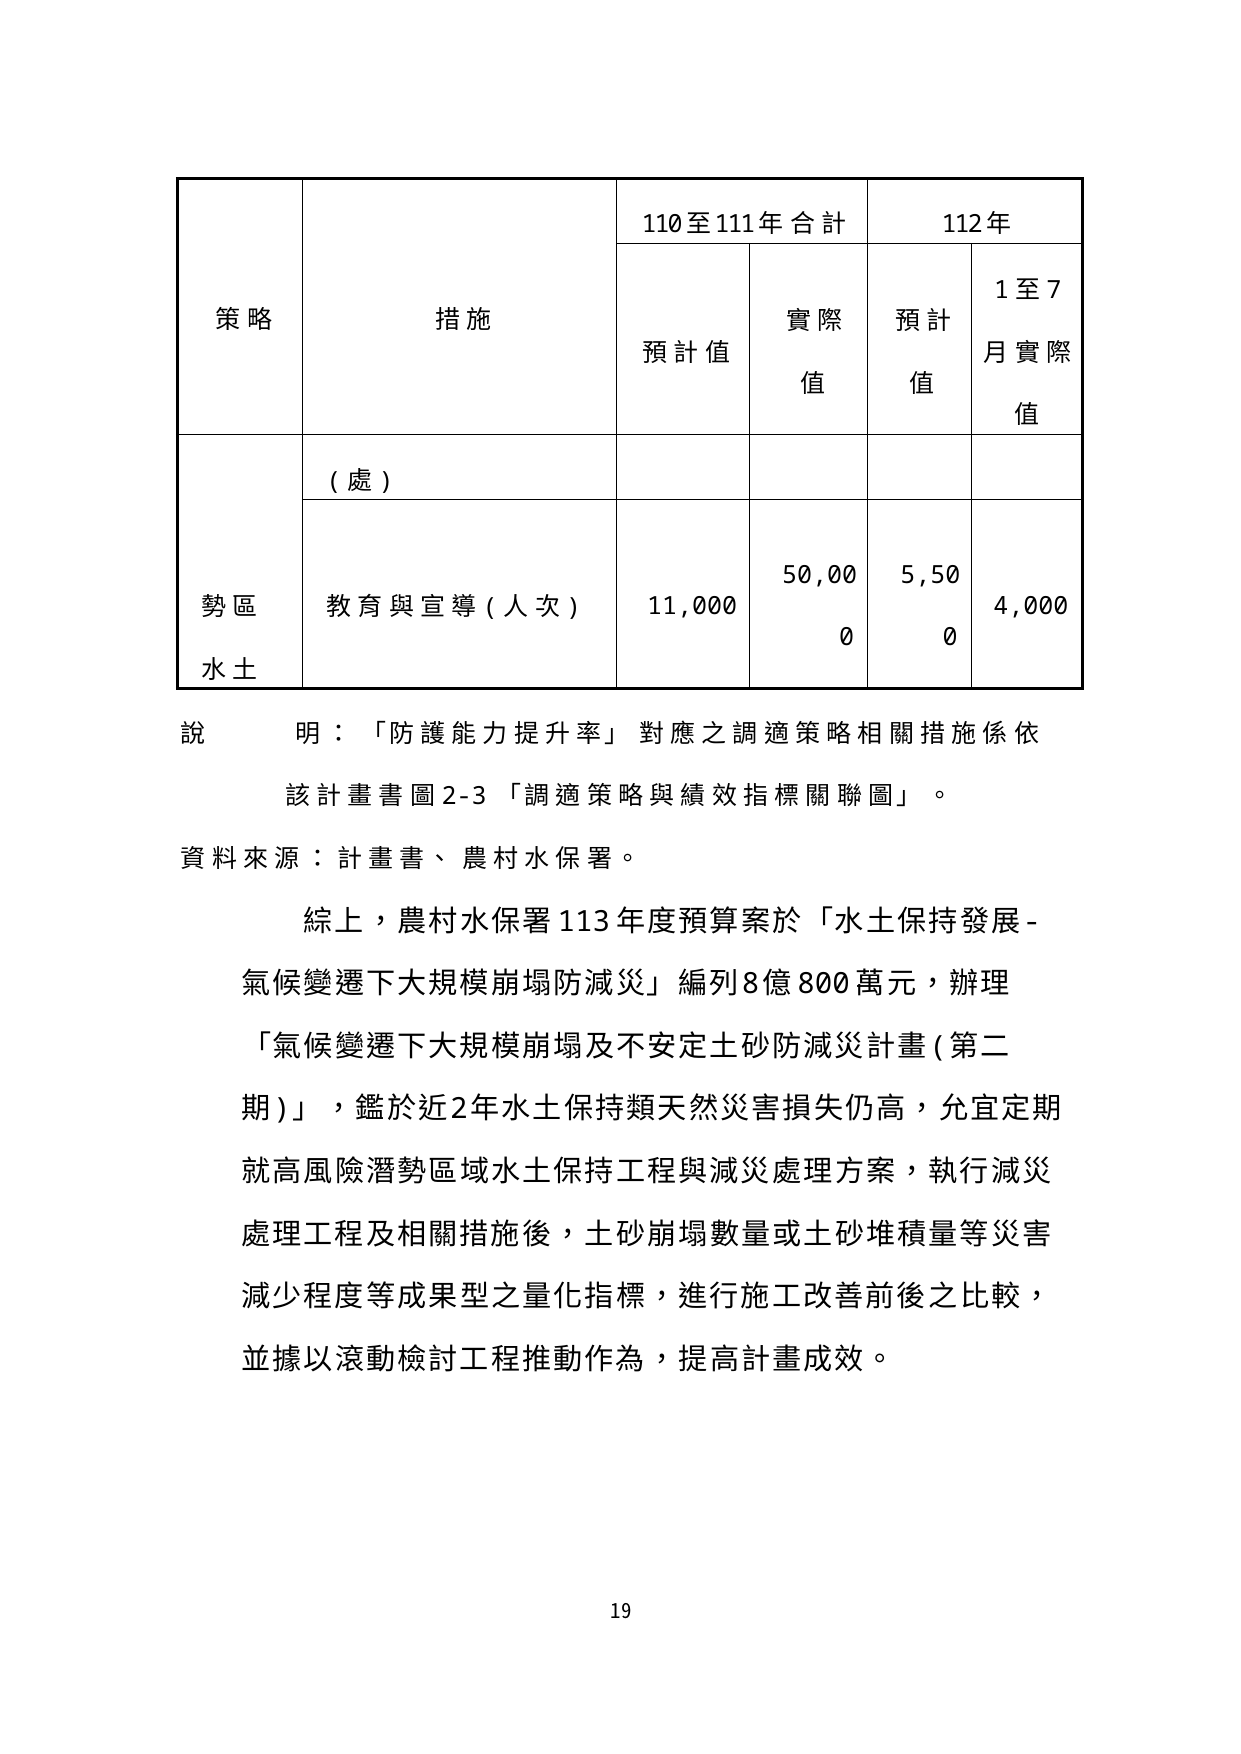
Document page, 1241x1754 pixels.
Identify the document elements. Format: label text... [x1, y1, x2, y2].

text 資料來源：計畫書、農村水保署。 [169, 815, 1063, 877]
text 說 明：「防護能力提升率」對應之調適策略相關措施係依該計畫書圖2-3「調適策略與績效指標關聯圖」。 [169, 690, 1063, 815]
table_header 110至111年合計 [617, 180, 867, 243]
table_cell 預計值 [868, 244, 971, 433]
table_cell 50,000 [750, 500, 867, 687]
table_cell [868, 435, 971, 499]
table_cell 5,500 [868, 500, 971, 687]
table_cell 推動大規模崩塌潛勢區水土保持管理 [179, 435, 302, 687]
table_cell 預計值 [617, 244, 749, 433]
table_cell (處) [303, 435, 616, 499]
table_header 策略 [179, 180, 302, 433]
table_cell 1至7月實際值 [972, 244, 1081, 433]
table_cell 實際值 [750, 244, 867, 433]
table_cell [617, 435, 749, 499]
table_cell [750, 435, 867, 499]
table_cell [972, 435, 1081, 499]
table_header 措施 [303, 180, 616, 433]
table_cell 教育與宣導(人次) [303, 500, 616, 687]
table_cell 4,000 [972, 500, 1081, 687]
table_header 112年 [868, 180, 1081, 243]
table_cell 11,000 [617, 500, 749, 687]
text 綜上，農村水保署113年度預算案於「水土保持發展-氣候變遷下大規模崩塌防減災」編列8億800萬元，辦理「氣候變遷下大規模崩塌及不安定土砂防減災計畫(第二期)」，鑑於近2年水土保持類天然災害損失仍高，允宜定期就高風險潛勢區域水土保持工程與減災處理方案，執行減災處理工程及相關措施後，土砂崩塌數量或土砂堆積量等災害減少程度等成果型之量化指標，進行施工改善前後之比較，並據以滾動檢討工程推動作為，提高計畫成效。 [236, 877, 1063, 1377]
